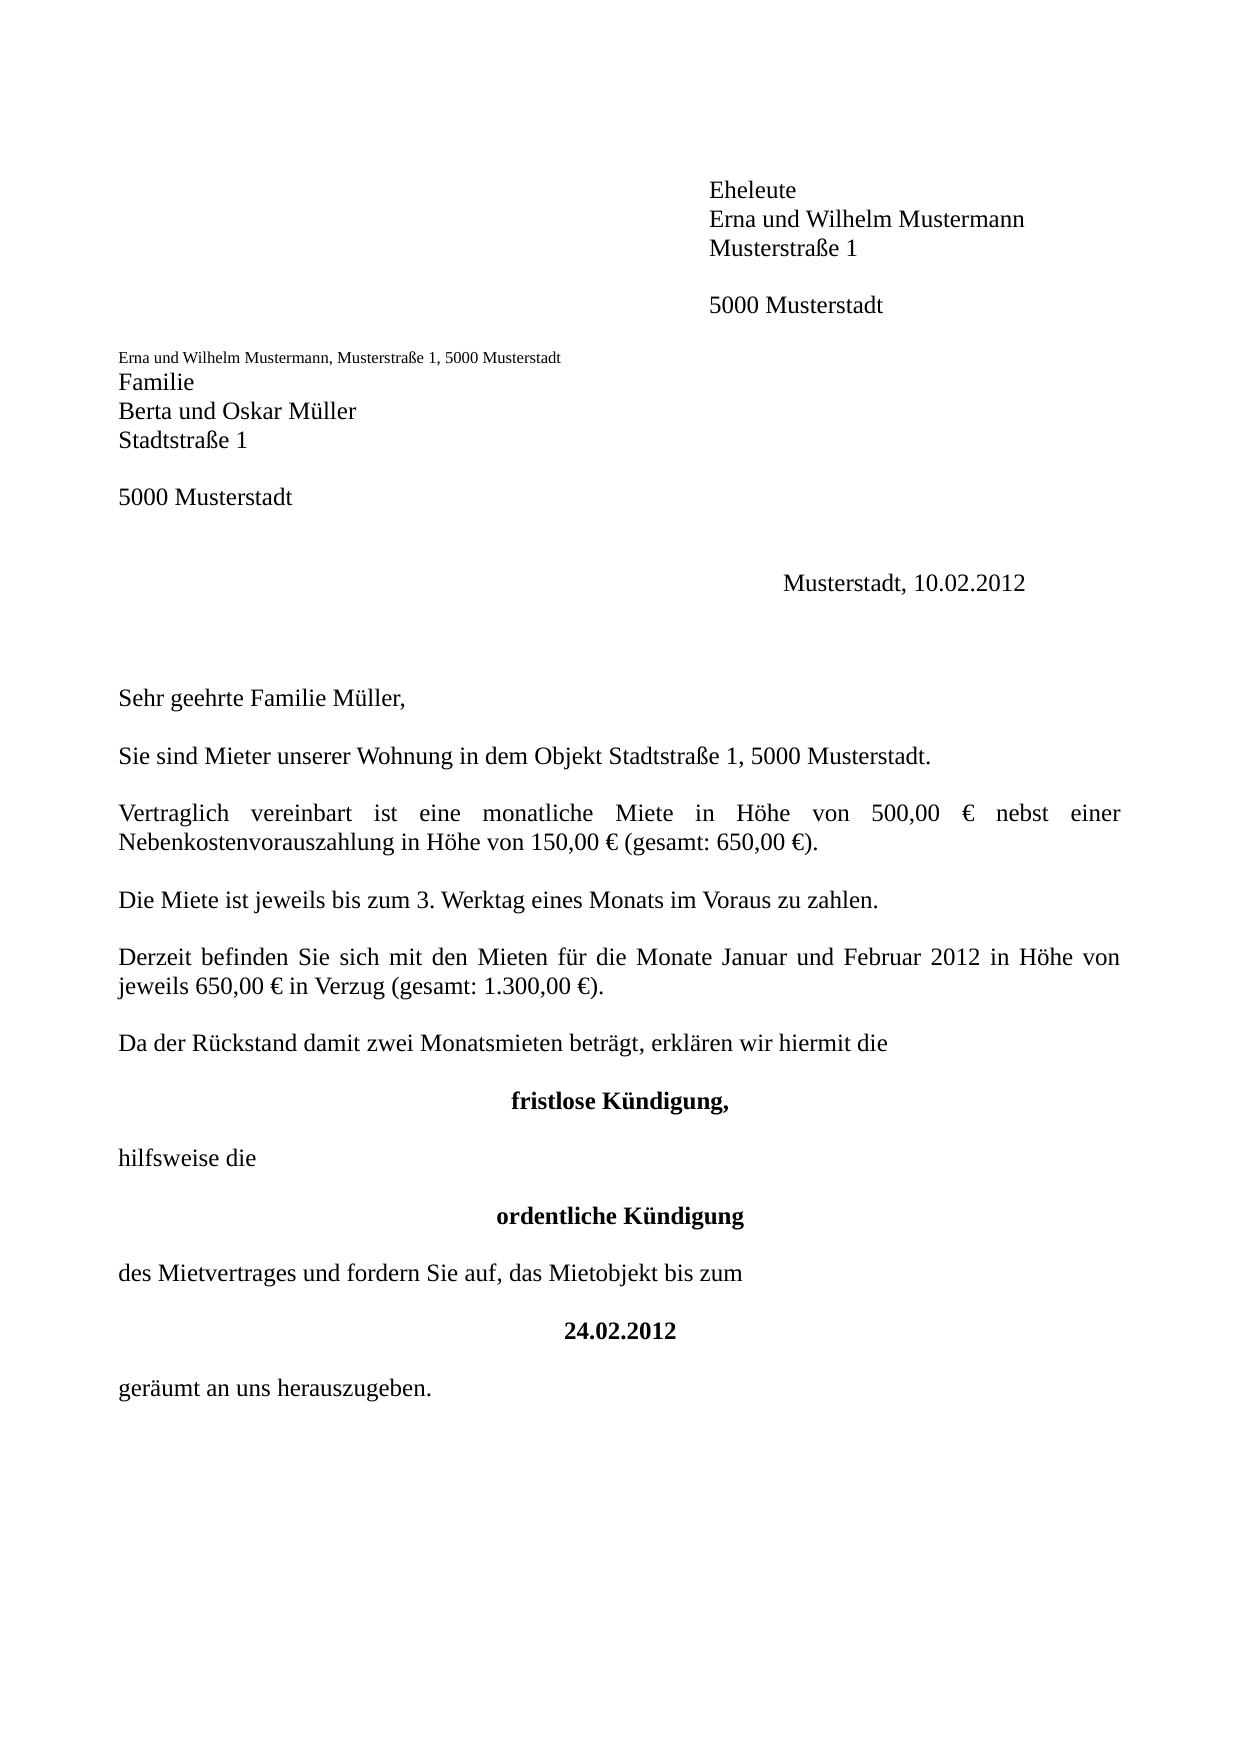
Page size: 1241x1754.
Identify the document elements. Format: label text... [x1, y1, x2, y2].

text Musterstadt, 10.02.2012 [118, 568, 1122, 597]
text geräumt an uns herauszugeben. [118, 1373, 1122, 1402]
text 5000 Musterstadt [118, 291, 1122, 319]
text hilfsweise die [118, 1143, 1122, 1172]
text Derzeit befinden Sie sich mit den Mieten für die Monate Januar und Februar 2012 in Höhe von jeweils 650,00 € in Verzug (gesamt: 1.300,00 €). [118, 942, 1122, 1000]
text Berta und Oskar Müller [118, 396, 1122, 425]
text Familie [118, 367, 1122, 396]
text Eheleute [118, 176, 1122, 204]
text Sie sind Mieter unserer Wohnung in dem Objekt Stadtstraße 1, 5000 Musterstadt. [118, 741, 1122, 770]
text 5000 Musterstadt [118, 482, 1122, 511]
text 24.02.2012 [118, 1316, 1122, 1345]
text Sehr geehrte Familie Müller, [118, 683, 1122, 712]
text fristlose Kündigung, [118, 1086, 1122, 1115]
text Vertraglich vereinbart ist eine monatliche Miete in Höhe von 500,00 € nebst einer Nebenkostenvorauszahlung in Höhe von 150,00 € (gesamt: 650,00 €). [118, 798, 1122, 856]
text Erna und Wilhelm Mustermann [118, 204, 1122, 233]
text Die Miete ist jeweils bis zum 3. Werktag eines Monats im Voraus zu zahlen. [118, 885, 1122, 913]
text Da der Rückstand damit zwei Monatsmieten beträgt, erklären wir hiermit die [118, 1028, 1122, 1057]
text Erna und Wilhelm Mustermann, Musterstraße 1, 5000 Musterstadt [118, 348, 1122, 367]
text ordentliche Kündigung [118, 1201, 1122, 1230]
text des Mietvertrages und fordern Sie auf, das Mietobjekt bis zum [118, 1258, 1122, 1287]
text Stadtstraße 1 [118, 425, 1122, 453]
text Musterstraße 1 [118, 233, 1122, 262]
